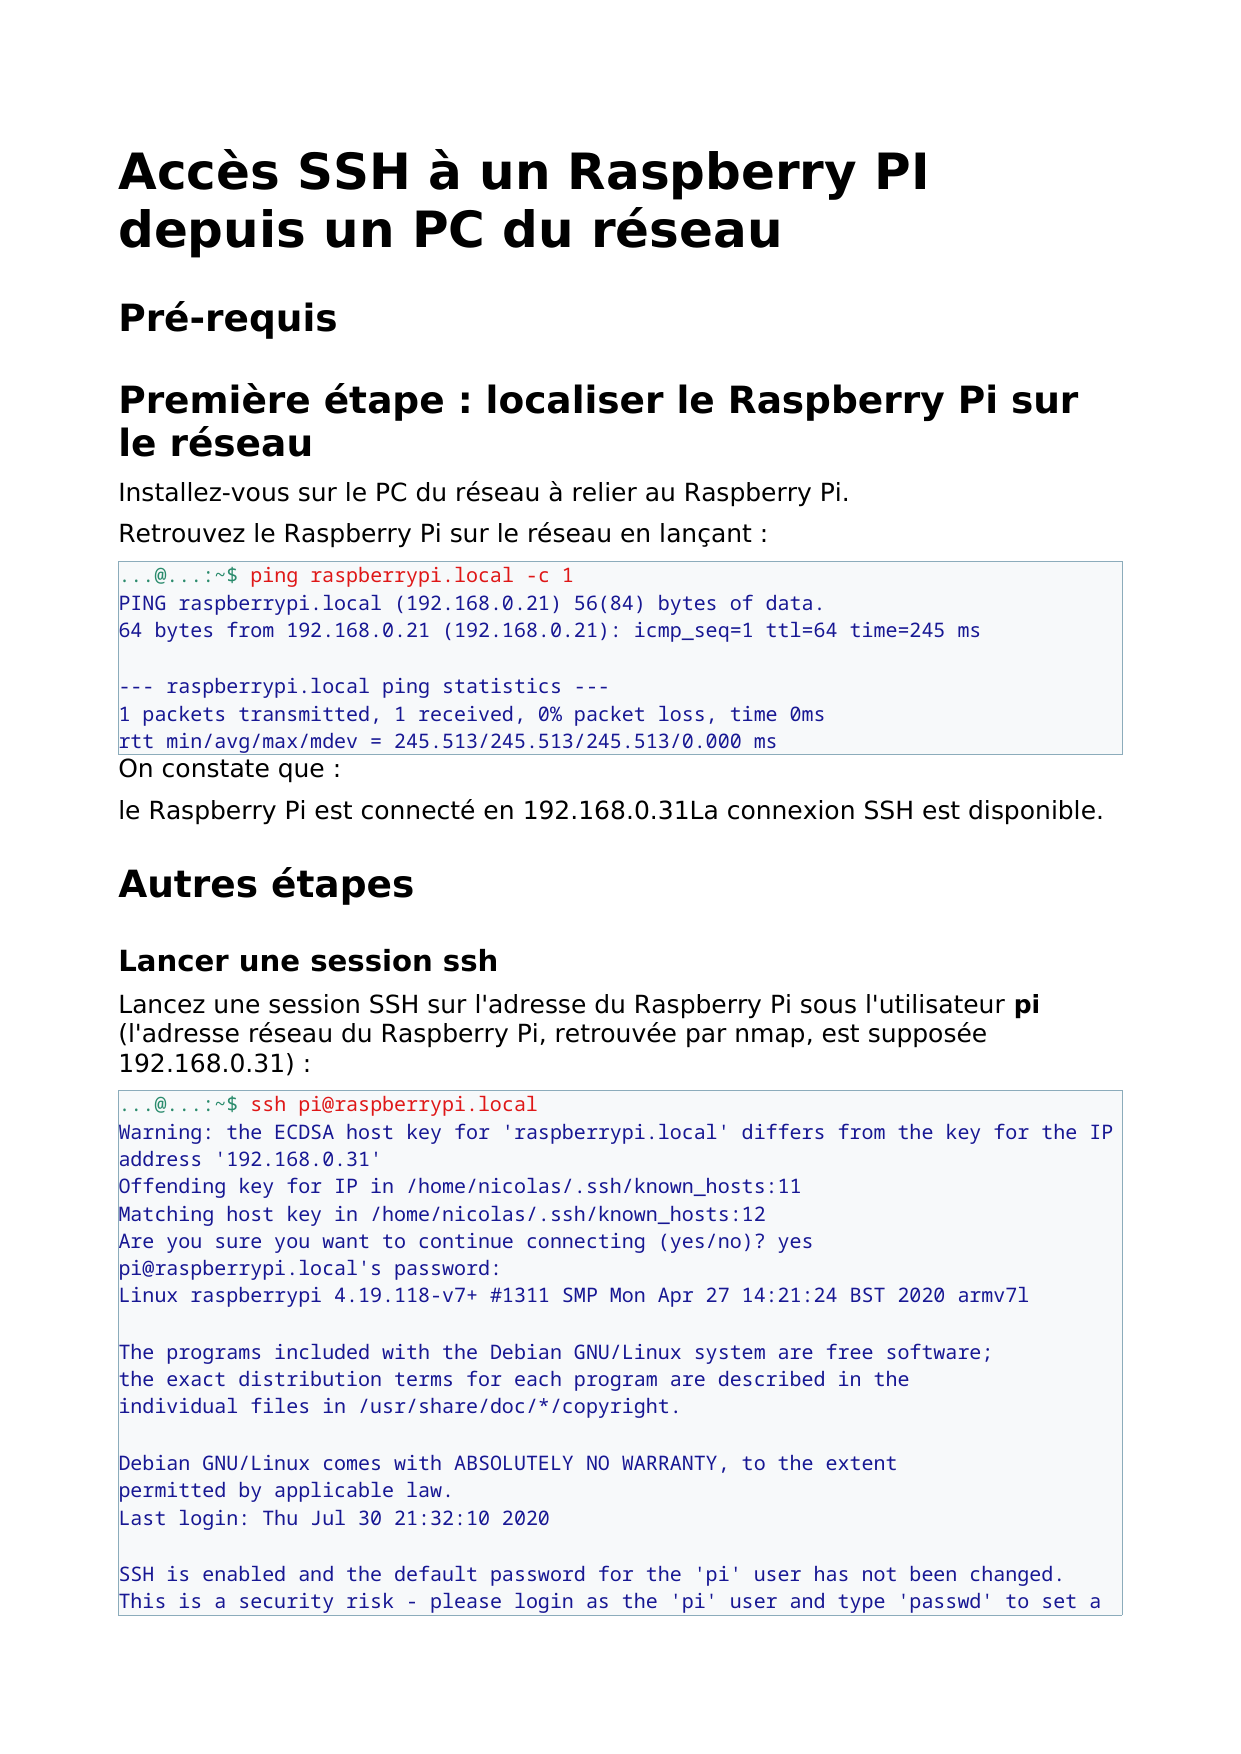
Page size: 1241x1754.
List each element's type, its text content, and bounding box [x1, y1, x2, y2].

subtitle Accès SSH à un Raspberry PI depuis un PC du réseau [118, 143, 1122, 259]
subtitle Lancer une session ssh [118, 944, 1122, 978]
text ...@...:~$ ssh pi@raspberrypi.local Warning: the ECDSA host key for 'raspberrypi.local' differs from the key for the IP address '192.168.0.31' Offending key for IP in /home/nicolas/.ssh/known_hosts:11 Matching host key in /home/nicolas/.ssh/known_hosts:12 Are you sure you want to continue connecting (yes/no)? yes pi@raspberrypi.local's password: Linux raspberrypi 4.19.118-v7+ #1311 SMP Mon Apr 27 14:21:24 BST 2020 armv7l The programs included with the Debian GNU/Linux system are free software; the exact distribution terms for each program are described in the individual files in /usr/share/doc/*/copyright. Debian GNU/Linux comes with ABSOLUTELY NO WARRANTY, to the extent permitted by applicable law. Last login: Thu Jul 30 21:32:10 2020 SSH is enabled and the default password for the 'pi' user has not been changed. This is a security risk - please login as the 'pi' user and type 'passwd' to set a [119, 1091, 1122, 1615]
text le Raspberry Pi est connecté en 192.168.0.31La connexion SSH est disponible. [118, 796, 1122, 825]
subtitle Autres étapes [118, 863, 1122, 906]
subtitle Pré-requis [118, 297, 1122, 341]
text Installez-vous sur le PC du réseau à relier au Raspberry Pi. [118, 478, 1122, 507]
text Lancez une session SSH sur l'adresse du Raspberry Pi sous l'utilisateur pi (l'adresse réseau du Raspberry Pi, retrouvée par nmap, est supposée 192.168.0.31) : [118, 990, 1122, 1078]
text On constate que : [118, 755, 1122, 784]
subtitle Première étape : localiser le Raspberry Pi sur le réseau [118, 378, 1122, 466]
text Retrouvez le Raspberry Pi sur le réseau en lançant : [118, 520, 1122, 549]
text ...@...:~$ ping raspberrypi.local -c 1 PING raspberrypi.local (192.168.0.21) 56(84) bytes of data. 64 bytes from 192.168.0.21 (192.168.0.21): icmp_seq=1 ttl=64 time=245 ms --- raspberrypi.local ping statistics --- 1 packets transmitted, 1 received, 0% packet loss, time 0ms rtt min/avg/max/mdev = 245.513/245.513/245.513/0.000 ms [119, 562, 1122, 754]
